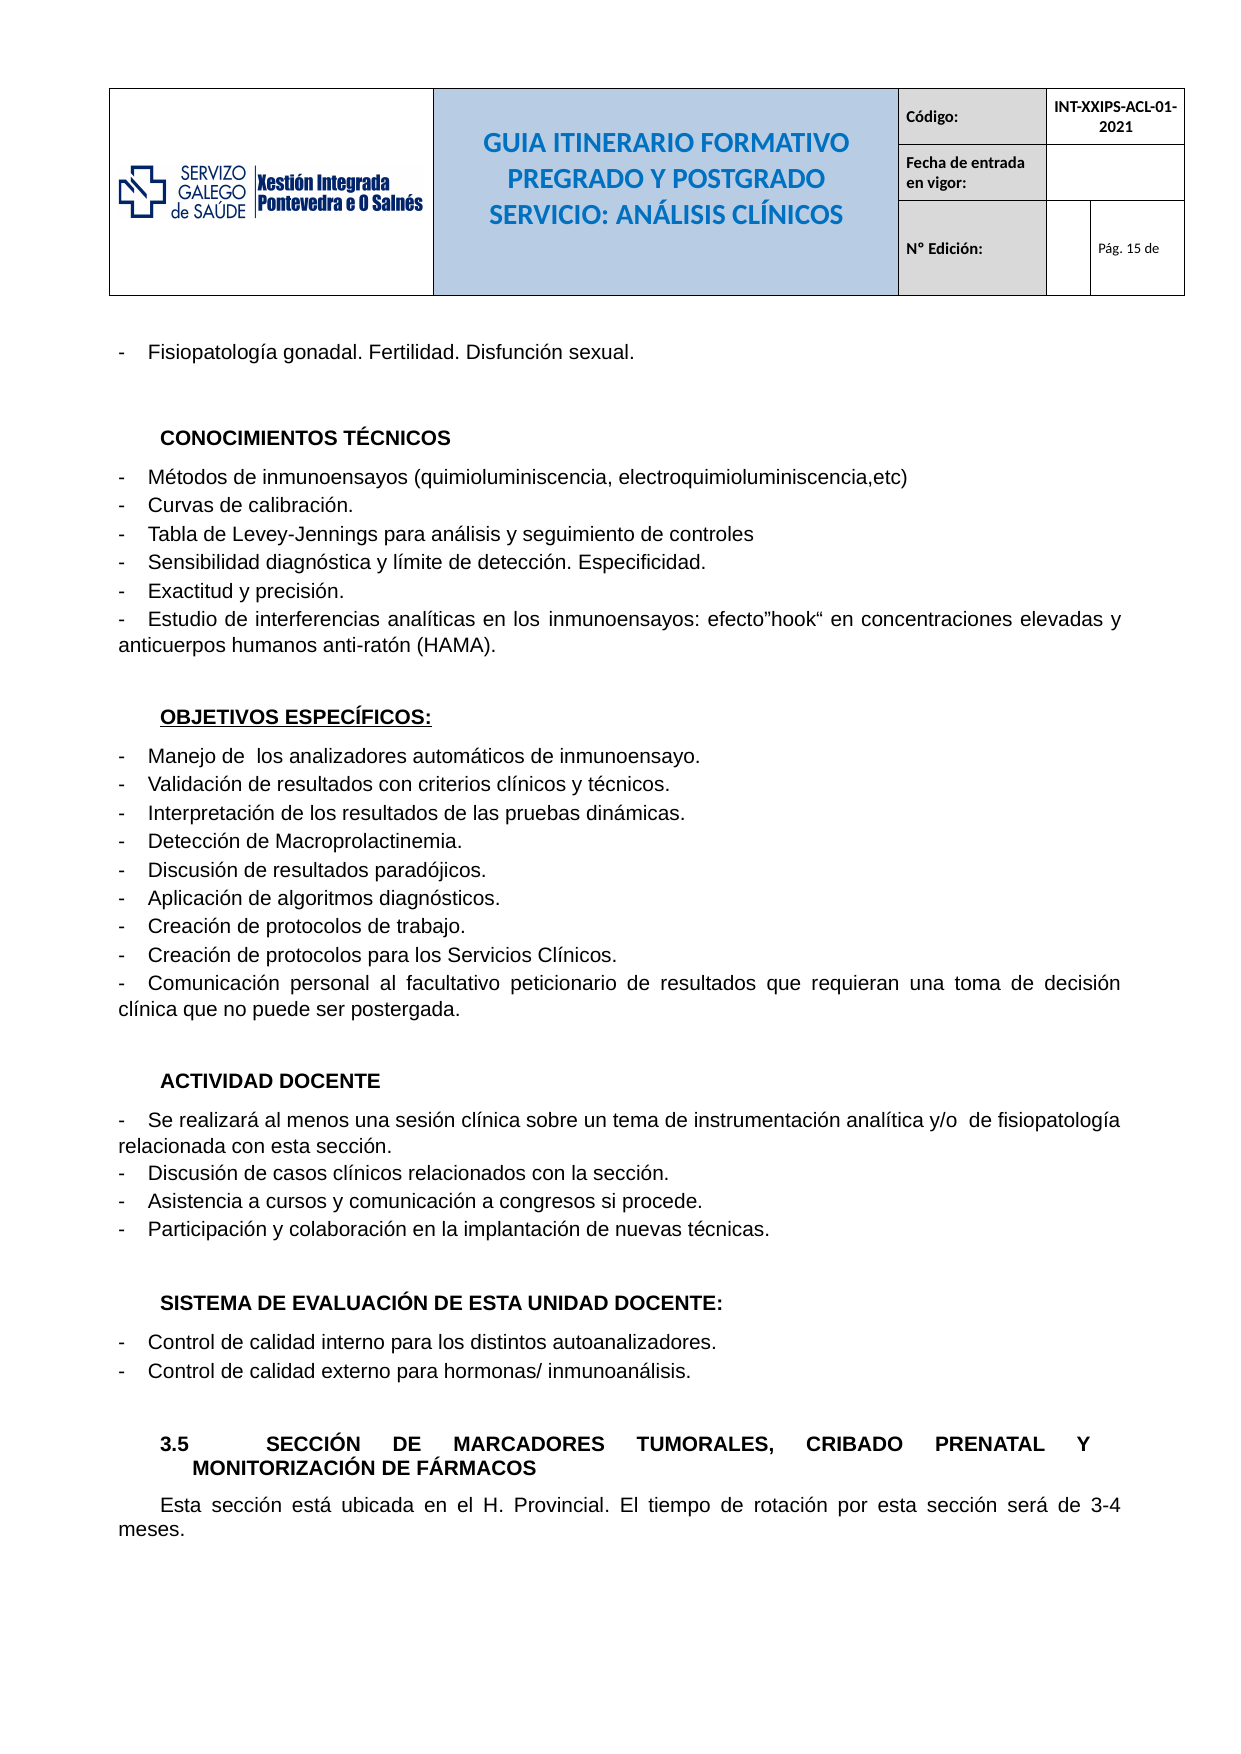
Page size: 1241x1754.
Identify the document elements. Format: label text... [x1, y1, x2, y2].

list Control de calidad externo para hormonas/ inmunoanálisis. [118, 1356, 1122, 1384]
text SISTEMA DE EVALUACIÓN DE ESTA UNIDAD DOCENTE: [118, 1291, 1122, 1315]
list Manejo de los analizadores automáticos de inmunoensayo. [118, 741, 1122, 769]
list Métodos de inmunoensayos (quimioluminiscencia, electroquimioluminiscencia,etc) [118, 462, 1122, 491]
list Tabla de Levey-Jennings para análisis y seguimiento de controles [118, 519, 1122, 547]
list Exactitud y precisión. [118, 576, 1122, 604]
list Comunicación personal al facultativo peticionario de resultados que requieran una toma de decisión clínica que no puede ser postergada. [118, 968, 1122, 1021]
text CONOCIMIENTOS TÉCNICOS [118, 426, 1122, 449]
list Creación de protocolos para los Servicios Clínicos. [118, 940, 1122, 968]
list Fisiopatología gonadal. Fertilidad. Disfunción sexual. [118, 337, 1122, 365]
list Curvas de calibración. [118, 491, 1122, 519]
list Aplicación de algoritmos diagnósticos. [118, 883, 1122, 912]
list Se realizará al menos una sesión clínica sobre un tema de instrumentación analítica y/o de fisiopatología relacionada con esta sección. [118, 1105, 1122, 1158]
text ACTIVIDAD DOCENTE [118, 1069, 1122, 1093]
list Control de calidad interno para los distintos autoanalizadores. [118, 1327, 1122, 1356]
text Esta sección está ubicada en el H. Provincial. El tiempo de rotación por esta sección será de 3-4 meses. [118, 1493, 1122, 1541]
picture [118, 165, 425, 219]
list Discusión de casos clínicos relacionados con la sección. [118, 1158, 1122, 1186]
list Sensibilidad diagnóstica y límite de detección. Especificidad. [118, 547, 1122, 576]
list Asistencia a cursos y comunicación a congresos si procede. [118, 1186, 1122, 1214]
text 3.5 SECCIÓN DE MARCADORES TUMORALES, CRIBADO PRENATAL Y MONITORIZACIÓN DE FÁRMACOS [118, 1432, 1122, 1480]
text OBJETIVOS ESPECÍFICOS: [118, 704, 1122, 728]
list Validación de resultados con criterios clínicos y técnicos. [118, 769, 1122, 798]
list Interpretación de los resultados de las pruebas dinámicas. [118, 798, 1122, 826]
list Estudio de interferencias analíticas en los inmunoensayos: efecto”hook“ en concentraciones elevadas y anticuerpos humanos anti-ratón (HAMA). [118, 604, 1122, 657]
list Participación y colaboración en la implantación de nuevas técnicas. [118, 1214, 1122, 1243]
list Detección de Macroprolactinemia. [118, 826, 1122, 855]
list Creación de protocolos de trabajo. [118, 912, 1122, 940]
list Discusión de resultados paradójicos. [118, 855, 1122, 883]
